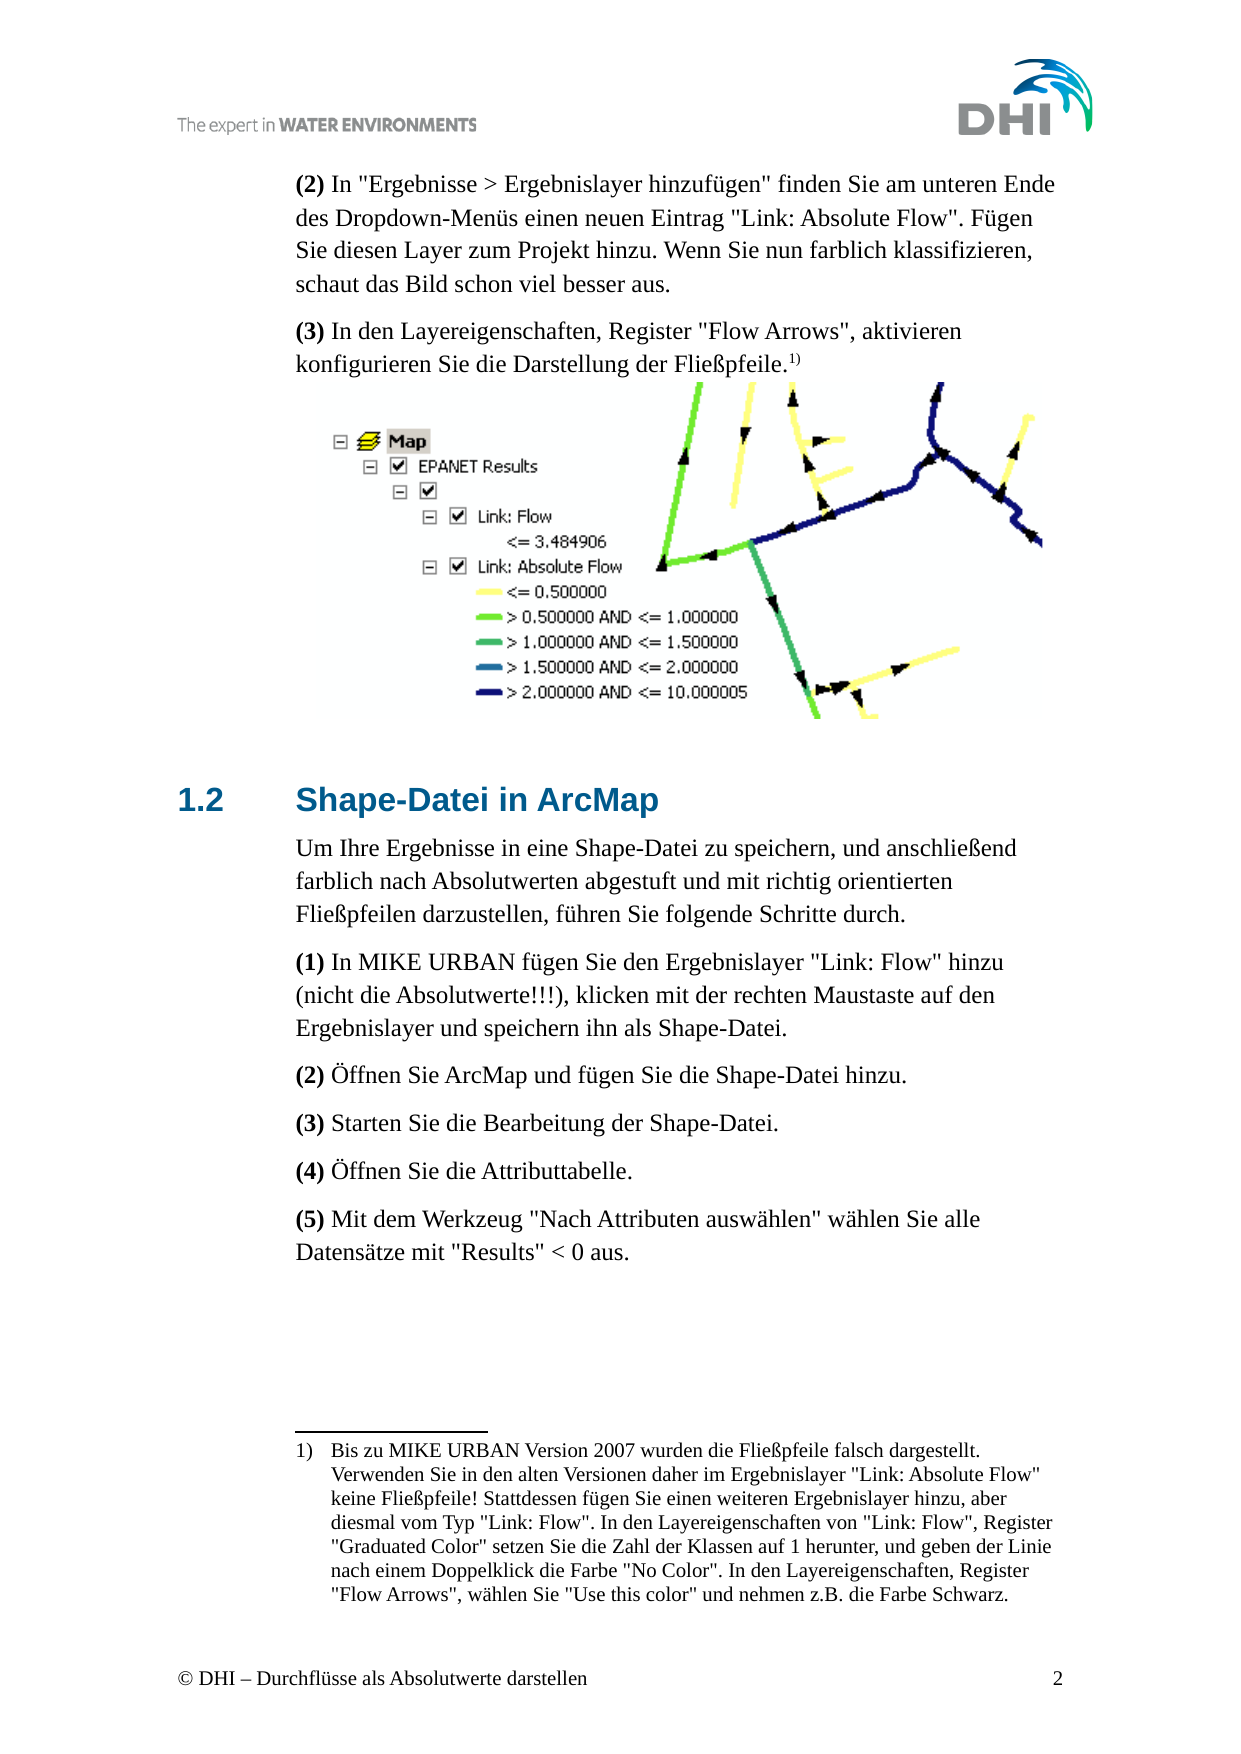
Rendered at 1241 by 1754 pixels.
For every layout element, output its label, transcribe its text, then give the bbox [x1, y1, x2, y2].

picture [958, 59, 1093, 135]
text (2) In "Ergebnisse > Ergebnislayer hinzufügen" finden Sie am unteren Ende des Dropdown-Menüs einen neuen Eintrag "Link: Absolute Flow". Fügen Sie diesen Layer zum Projekt hinzu. Wenn Sie nun farblich klassifizieren, schaut das Bild schon viel besser aus. [295, 169, 1063, 297]
text (4) Öffnen Sie die Attributtabelle. [295, 1156, 1063, 1185]
text Bis zu MIKE URBAN Version 2007 wurden die Fließpfeile falsch dargestellt. Verwenden Sie in den alten Versionen daher im Ergebnislayer "Link: Absolute Flow" keine Fließpfeile! Stattdessen fügen Sie einen weiteren Ergebnislayer hinzu, aber diesmal vom Typ "Link: Flow". In den Layereigenschaften von "Link: Flow", Register "Graduated Color" setzen Sie die Zahl der Klassen auf 1 herunter, und geben der Linie nach einem Doppelklick die Farbe "No Color". In den Layereigenschaften, Register "Flow Arrows", wählen Sie "Use this color" und nehmen z.B. die Farbe Schwarz. [295, 1438, 1063, 1606]
picture [177, 117, 477, 135]
picture [316, 382, 1043, 719]
text (1) In MIKE URBAN fügen Sie den Ergebnislayer "Link: Flow" hinzu (nicht die Absolutwerte!!!), klicken mit der rechten Maustaste auf den Ergebnislayer und speichern ihn als Shape-Datei. [295, 947, 1063, 1041]
text Um Ihre Ergebnisse in eine Shape-Datei zu speichern, und anschließend farblich nach Absolutwerten abgestuft und mit richtig orientierten Fließpfeilen darzustellen, führen Sie folgende Schritte durch. [295, 833, 1063, 928]
subtitle Shape-Datei in ArcMap [177, 779, 1063, 818]
text (2) Öffnen Sie ArcMap und fügen Sie die Shape-Datei hinzu. [295, 1061, 1063, 1089]
text (3) Starten Sie die Bearbeitung der Shape-Datei. [295, 1108, 1063, 1137]
text (5) Mit dem Werkzeug "Nach Attributen auswählen" wählen Sie alle Datensätze mit "Results" < 0 aus. [295, 1204, 1063, 1266]
text (3) In den Layereigenschaften, Register "Flow Arrows", aktivieren konfigurieren Sie die Darstellung der Fließpfeile. [295, 316, 1063, 378]
